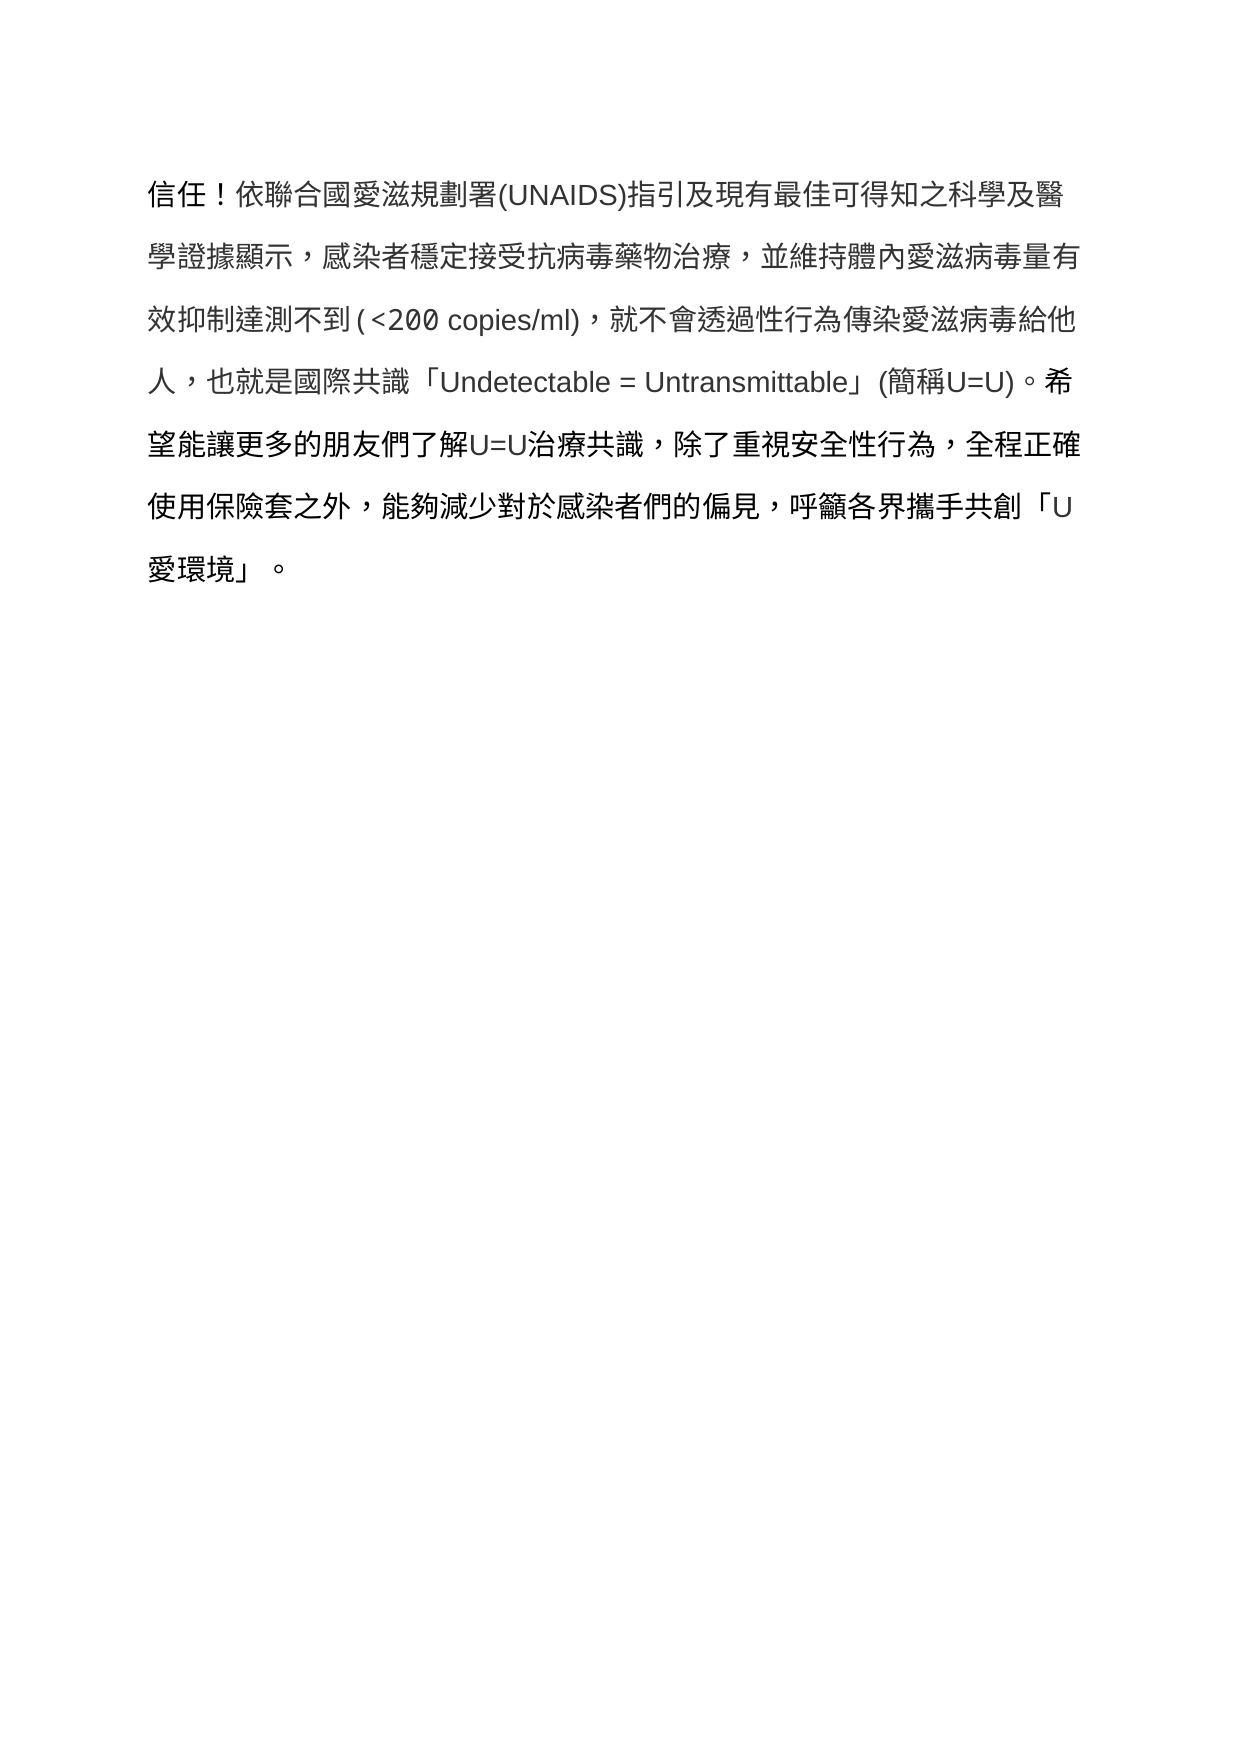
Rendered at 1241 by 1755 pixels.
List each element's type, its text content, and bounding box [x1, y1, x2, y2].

text 信任！依聯合國愛滋規劃署(UNAIDS)指引及現有最佳可得知之科學及醫學證據顯示，感染者穩定接受抗病毒藥物治療，並維持體內愛滋病毒量有效抑制達測不到(<200 copies/ml)，就不會透過性行為傳染愛滋病毒給他人，也就是國際共識「Undetectable = Untransmittable」(簡稱U=U)。希望能讓更多的朋友們了解U=U治療共識，除了重視安全性行為，全程正確使用保險套之外，能夠減少對於感染者們的偏見，呼籲各界攜手共創「U愛環境」。 [148, 151, 1093, 588]
